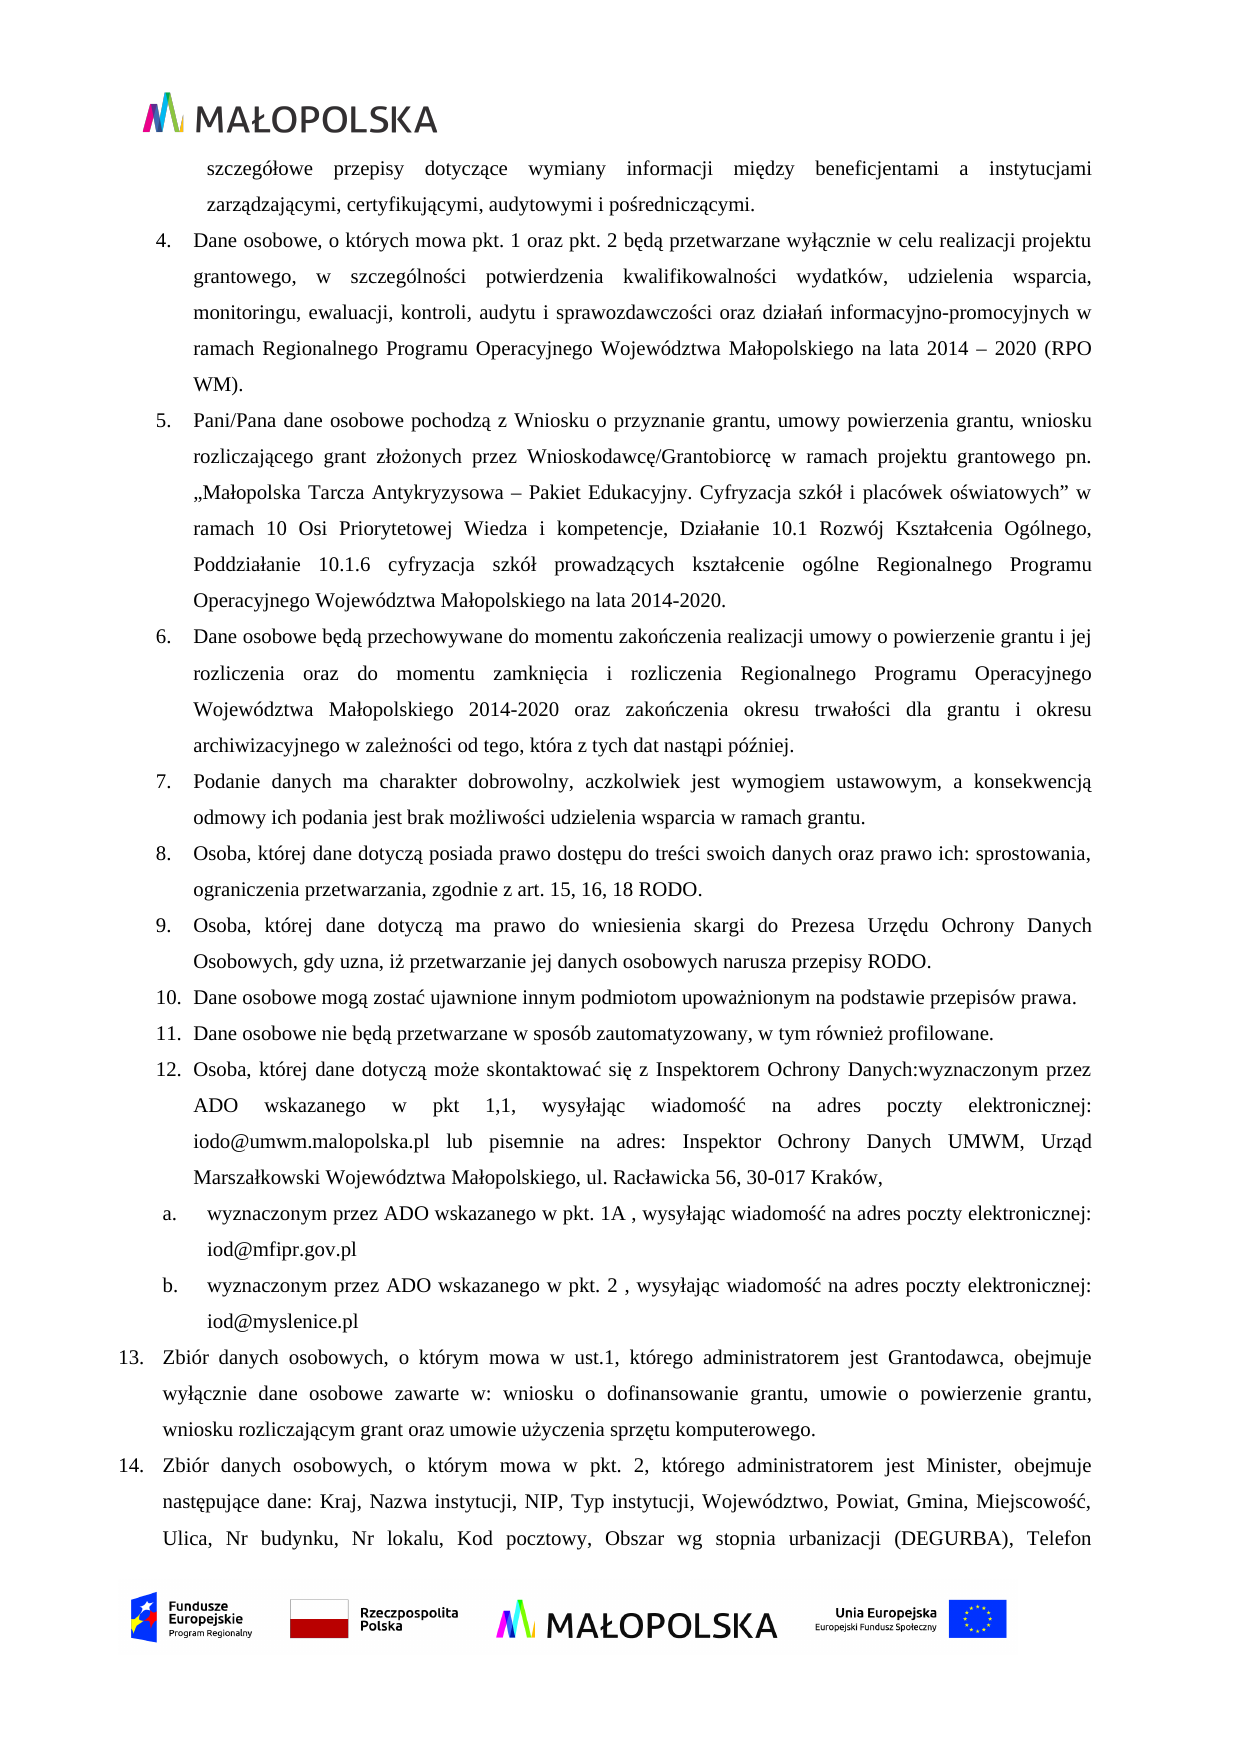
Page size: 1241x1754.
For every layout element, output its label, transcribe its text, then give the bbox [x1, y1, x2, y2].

picture [118, 1579, 1019, 1655]
list szczegółowe przepisy dotyczące wymiany informacji między beneficjentami a instytucjami zarządzającymi, certyfikującymi, audytowymi i pośredniczącymi. [162, 156, 1093, 216]
list Osoba, której dane dotyczą może skontaktować się z Inspektorem Ochrony Danych:wyznaczonym przez ADO wskazanego w pkt 1,1, wysyłając wiadomość na adres poczty elektronicznej: iodo@umwm.malopolska.pl lub pisemnie na adres: Inspektor Ochrony Danych UMWM, Urząd Marszałkowski Województwa Małopolskiego, ul. Racławicka 56, 30-017 Kraków, [156, 1057, 1093, 1189]
list wyznaczonym przez ADO wskazanego w pkt. 1A , wysyłając wiadomość na adres poczty elektronicznej: iod@mfipr.gov.pl [162, 1201, 1093, 1261]
list Pani/Pana dane osobowe pochodzą z Wniosku o przyznanie grantu, umowy powierzenia grantu, wniosku rozliczającego grant złożonych przez Wnioskodawcę/Grantobiorcę w ramach projektu grantowego pn. „Małopolska Tarcza Antykryzysowa – Pakiet Edukacyjny. Cyfryzacja szkół i placówek oświatowych” w ramach 10 Osi Priorytetowej Wiedza i kompetencje, Działanie 10.1 Rozwój Kształcenia Ogólnego, Poddziałanie 10.1.6 cyfryzacja szkół prowadzących kształcenie ogólne Regionalnego Programu Operacyjnego Województwa Małopolskiego na lata 2014-2020. [156, 408, 1093, 612]
list Dane osobowe nie będą przetwarzane w sposób zautomatyzowany, w tym również profilowane. [156, 1021, 1093, 1045]
list Dane osobowe, o których mowa pkt. 1 oraz pkt. 2 będą przetwarzane wyłącznie w celu realizacji projektu grantowego, w szczególności potwierdzenia kwalifikowalności wydatków, udzielenia wsparcia, monitoringu, ewaluacji, kontroli, audytu i sprawozdawczości oraz działań informacyjno-promocyjnych w ramach Regionalnego Programu Operacyjnego Województwa Małopolskiego na lata 2014 – 2020 (RPO WM). [156, 228, 1093, 396]
list Dane osobowe mogą zostać ujawnione innym podmiotom upoważnionym na podstawie przepisów prawa. [156, 985, 1093, 1009]
list Osoba, której dane dotyczą posiada prawo dostępu do treści swoich danych oraz prawo ich: sprostowania, ograniczenia przetwarzania, zgodnie z art. 15, 16, 18 RODO. [156, 841, 1093, 901]
list Osoba, której dane dotyczą ma prawo do wniesienia skargi do Prezesa Urzędu Ochrony Danych Osobowych, gdy uzna, iż przetwarzanie jej danych osobowych narusza przepisy RODO. [156, 913, 1093, 973]
picture [118, 73, 462, 152]
list Zbiór danych osobowych, o którym mowa w ust.1, którego administratorem jest Grantodawca, obejmuje wyłącznie dane osobowe zawarte w: wniosku o dofinansowanie grantu, umowie o powierzenie grantu, wniosku rozliczającym grant oraz umowie użyczenia sprzętu komputerowego. [118, 1345, 1093, 1441]
list Dane osobowe będą przechowywane do momentu zakończenia realizacji umowy o powierzenie grantu i jej rozliczenia oraz do momentu zamknięcia i rozliczenia Regionalnego Programu Operacyjnego Województwa Małopolskiego 2014-2020 oraz zakończenia okresu trwałości dla grantu i okresu archiwizacyjnego w zależności od tego, która z tych dat nastąpi później. [156, 624, 1093, 757]
list Zbiór danych osobowych, o którym mowa w pkt. 2, którego administratorem jest Minister, obejmuje następujące dane: Kraj, Nazwa instytucji, NIP, Typ instytucji, Województwo, Powiat, Gmina, Miejscowość, Ulica, Nr budynku, Nr lokalu, Kod pocztowy, Obszar wg stopnia urbanizacji (DEGURBA), Telefon [118, 1453, 1093, 1549]
list Podanie danych ma charakter dobrowolny, aczkolwiek jest wymogiem ustawowym, a konsekwencją odmowy ich podania jest brak możliwości udzielenia wsparcia w ramach grantu. [156, 769, 1093, 829]
list wyznaczonym przez ADO wskazanego w pkt. 2 , wysyłając wiadomość na adres poczty elektronicznej: iod@myslenice.pl [162, 1273, 1093, 1333]
